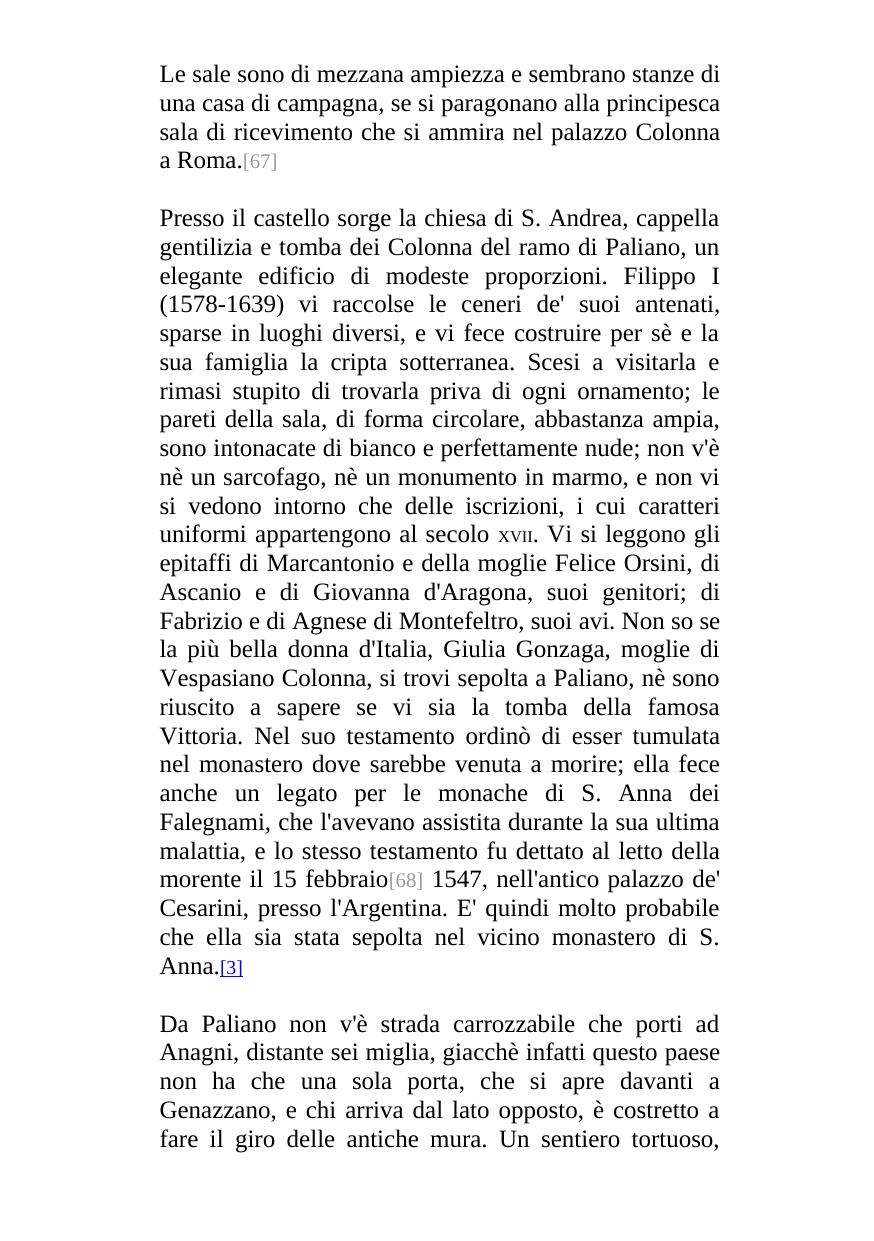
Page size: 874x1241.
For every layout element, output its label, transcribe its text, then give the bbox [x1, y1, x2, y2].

text Le sale sono di mezzana ampiezza e sembrano stanze di una casa di campagna, se si paragonano alla principesca sala di ricevimento che si ammira nel palazzo Colonna a Roma.[67] [159, 59, 720, 174]
text Da Paliano non v'è strada carrozzabile che porti ad Anagni, distante sei miglia, giacchè infatti questo paese non ha che una sola porta, che si apre davanti a Genazzano, e chi arriva dal lato opposto, è costretto a fare il giro delle antiche mura. Un sentiero tortuoso, [159, 1009, 720, 1152]
text Presso il castello sorge la chiesa di S. Andrea, cappella gentilizia e tomba dei Colonna del ramo di Paliano, un elegante edificio di modeste proporzioni. Filippo I (1578-1639) vi raccolse le ceneri de' suoi antenati, sparse in luoghi diversi, e vi fece costruire per sè e la sua famiglia la cripta sotterranea. Scesi a visitarla e rimasi stupito di trovarla priva di ogni ornamento; le pareti della sala, di forma circolare, abbastanza ampia, sono intonacate di bianco e perfettamente nude; non v'è nè un sarcofago, nè un monumento in marmo, e non vi si vedono intorno che delle iscrizioni, i cui caratteri uniformi appartengono al secolo xvii. Vi si leggono gli epitaffi di Marcantonio e della moglie Felice Orsini, di Ascanio e di Giovanna d'Aragona, suoi genitori; di Fabrizio e di Agnese di Montefeltro, suoi avi. Non so se la più bella donna d'Italia, Giulia Gonzaga, moglie di Vespasiano Colonna, si trovi sepolta a Paliano, nè sono riuscito a sapere se vi sia la tomba della famosa Vittoria. Nel suo testamento ordinò di esser tumulata nel monastero dove sarebbe venuta a morire; ella fece anche un legato per le monache di S. Anna dei Falegnami, che l'avevano assistita durante la sua ultima malattia, e lo stesso testamento fu dettato al letto della morente il 15 febbraio[68] 1547, nell'antico palazzo de' Cesarini, presso l'Argentina. E' quindi molto probabile che ella sia stata sepolta nel vicino monastero di S. Anna.[3] [159, 203, 720, 979]
